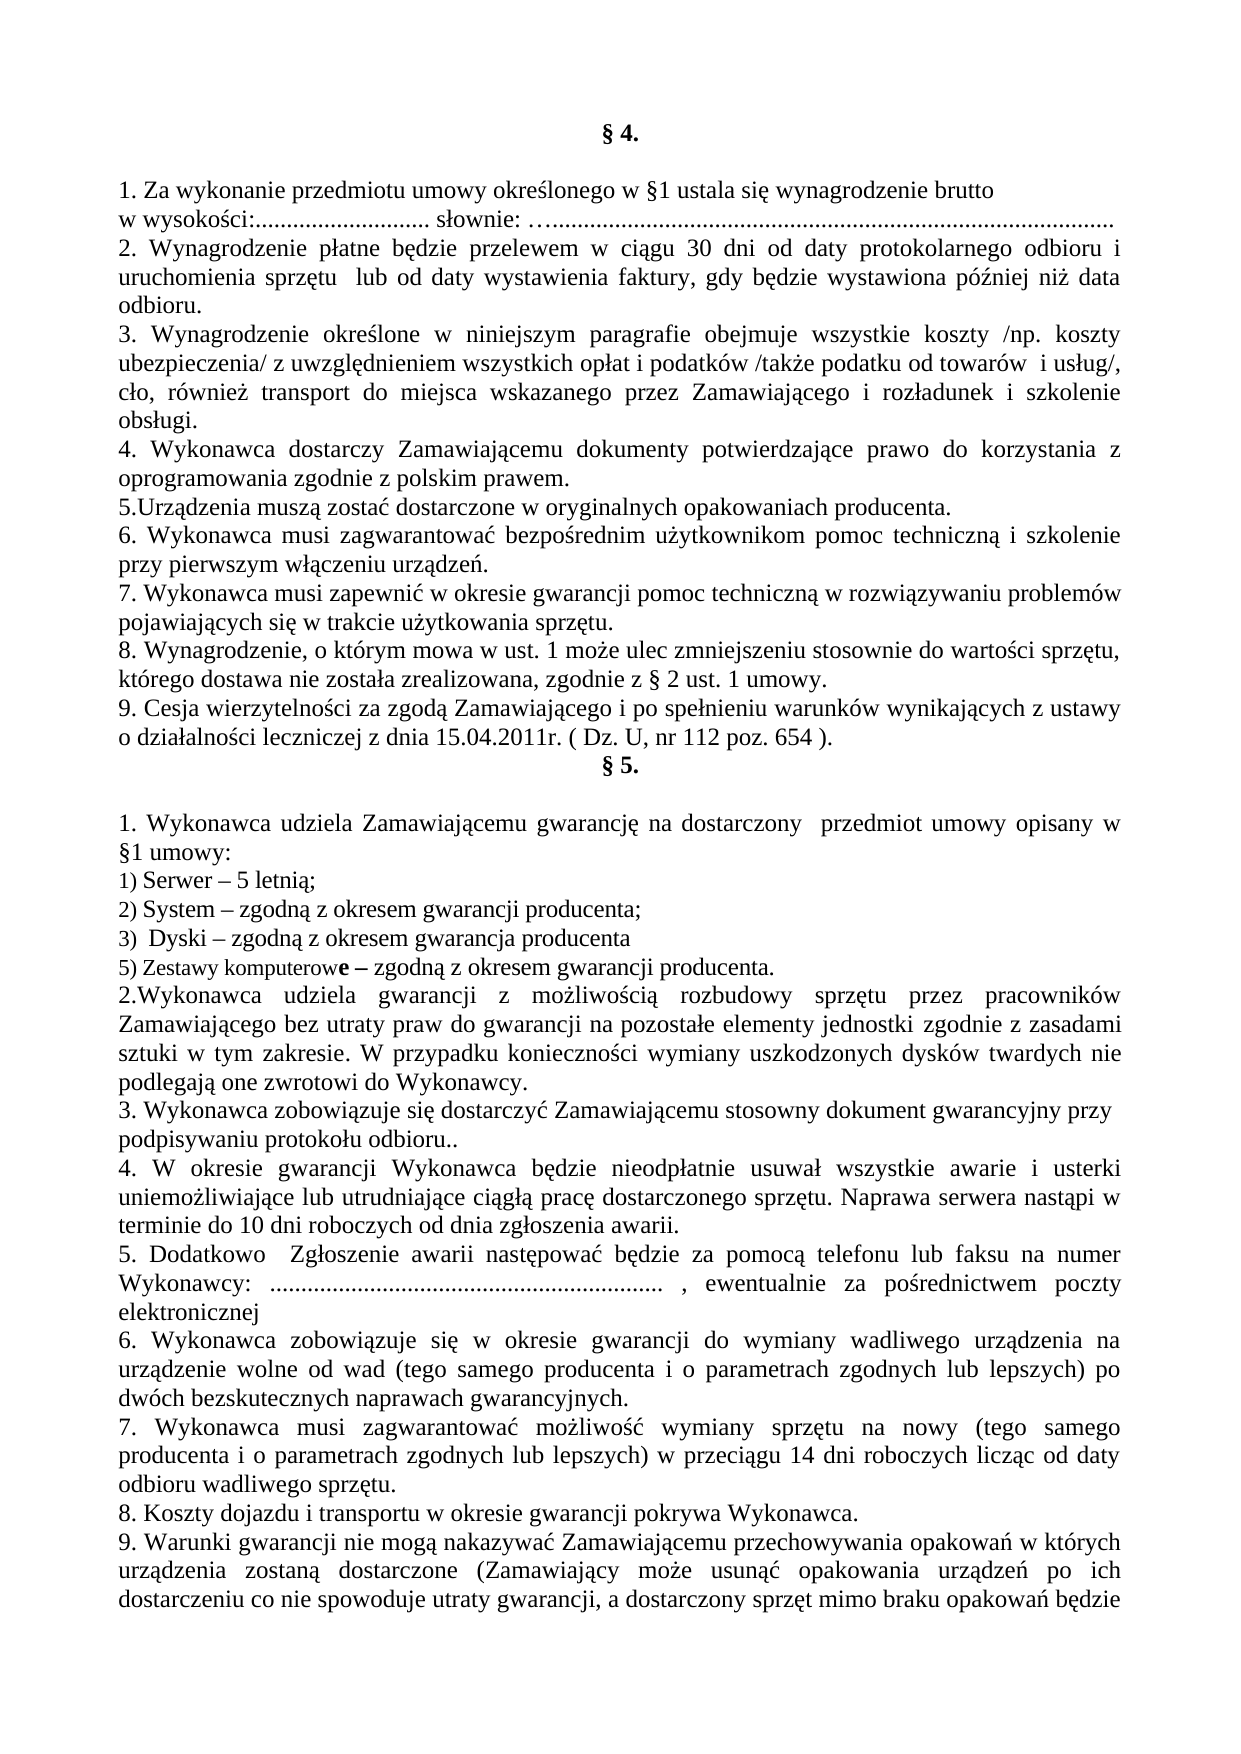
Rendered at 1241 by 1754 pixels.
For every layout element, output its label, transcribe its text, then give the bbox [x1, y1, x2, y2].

text 6. Wykonawca zobowiązuje się w okresie gwarancji do wymiany wadliwego urządzenia na urządzenie wolne od wad (tego samego producenta i o parametrach zgodnych lub lepszych) po dwóch bezskutecznych naprawach gwarancyjnych. [118, 1326, 1122, 1412]
text w wysokości:............................ słownie: ….......................................................................................... [118, 204, 1122, 233]
text 2.Wykonawca udziela gwarancji z możliwością rozbudowy sprzętu przez pracowników Zamawiającego bez utraty praw do gwarancji na pozostałe elementy jednostki zgodnie z zasadami sztuki w tym zakresie. W przypadku konieczności wymiany uszkodzonych dysków twardych nie podlegają one zwrotowi do Wykonawcy. [118, 981, 1122, 1096]
text 9. Warunki gwarancji nie mogą nakazywać Zamawiającemu przechowywania opakowań w których urządzenia zostaną dostarczone (Zamawiający może usunąć opakowania urządzeń po ich dostarczeniu co nie spowoduje utraty gwarancji, a dostarczony sprzęt mimo braku opakowań będzie [118, 1527, 1122, 1613]
text 5) Zestawy komputerowe – zgodną z okresem gwarancji producenta. [118, 952, 1122, 981]
text 1. Wykonawca udziela Zamawiającemu gwarancję na dostarczony przedmiot umowy opisany w §1 umowy: [118, 808, 1122, 866]
text 1) Serwer – 5 letnią; [118, 866, 1122, 894]
text 7. Wykonawca musi zapewnić w okresie gwarancji pomoc techniczną w rozwiązywaniu problemów pojawiających się w trakcie użytkowania sprzętu. [118, 578, 1122, 636]
text 9. Cesja wierzytelności za zgodą Zamawiającego i po spełnieniu warunków wynikających z ustawy o działalności leczniczej z dnia 15.04.2011r. ( Dz. U, nr 112 poz. 654 ). [118, 693, 1122, 751]
text 5. Dodatkowo Zgłoszenie awarii następować będzie za pomocą telefonu lub faksu na numer Wykonawcy: ............................................................... , ewentualnie za pośrednictwem poczty elektronicznej [118, 1239, 1122, 1326]
text 3) Dyski – zgodną z okresem gwarancja producenta [118, 923, 1122, 952]
text 5.Urządzenia muszą zostać dostarczone w oryginalnych opakowaniach producenta. [118, 492, 1122, 521]
text 7. Wykonawca musi zagwarantować możliwość wymiany sprzętu na nowy (tego samego producenta i o parametrach zgodnych lub lepszych) w przeciągu 14 dni roboczych licząc od daty odbioru wadliwego sprzętu. [118, 1412, 1122, 1498]
text § 5. [118, 751, 1122, 779]
text 6. Wykonawca musi zagwarantować bezpośrednim użytkownikom pomoc techniczną i szkolenie przy pierwszym włączeniu urządzeń. [118, 521, 1122, 578]
text 4. Wykonawca dostarczy Zamawiającemu dokumenty potwierdzające prawo do korzystania z oprogramowania zgodnie z polskim prawem. [118, 434, 1122, 492]
text 1. Za wykonanie przedmiotu umowy określonego w §1 ustala się wynagrodzenie brutto [118, 176, 1122, 204]
text 2) System – zgodną z okresem gwarancji producenta; [118, 894, 1122, 923]
text 8. Koszty dojazdu i transportu w okresie gwarancji pokrywa Wykonawca. [118, 1498, 1122, 1527]
text 8. Wynagrodzenie, o którym mowa w ust. 1 może ulec zmniejszeniu stosownie do wartości sprzętu, którego dostawa nie została zrealizowana, zgodnie z § 2 ust. 1 umowy. [118, 636, 1122, 693]
text 3. Wynagrodzenie określone w niniejszym paragrafie obejmuje wszystkie koszty /np. koszty ubezpieczenia/ z uwzględnieniem wszystkich opłat i podatków /także podatku od towarów i usług/, cło, również transport do miejsca wskazanego przez Zamawiającego i rozładunek i szkolenie obsługi. [118, 319, 1122, 434]
text 4. W okresie gwarancji Wykonawca będzie nieodpłatnie usuwał wszystkie awarie i usterki uniemożliwiające lub utrudniające ciągłą pracę dostarczonego sprzętu. Naprawa serwera nastąpi w terminie do 10 dni roboczych od dnia zgłoszenia awarii. [118, 1153, 1122, 1239]
text § 4. [118, 118, 1122, 147]
text 3. Wykonawca zobowiązuje się dostarczyć Zamawiającemu stosowny dokument gwarancyjny przy podpisywaniu protokołu odbioru.. [118, 1096, 1122, 1153]
text 2. Wynagrodzenie płatne będzie przelewem w ciągu 30 dni od daty protokolarnego odbioru i uruchomienia sprzętu lub od daty wystawienia faktury, gdy będzie wystawiona później niż data odbioru. [118, 233, 1122, 319]
